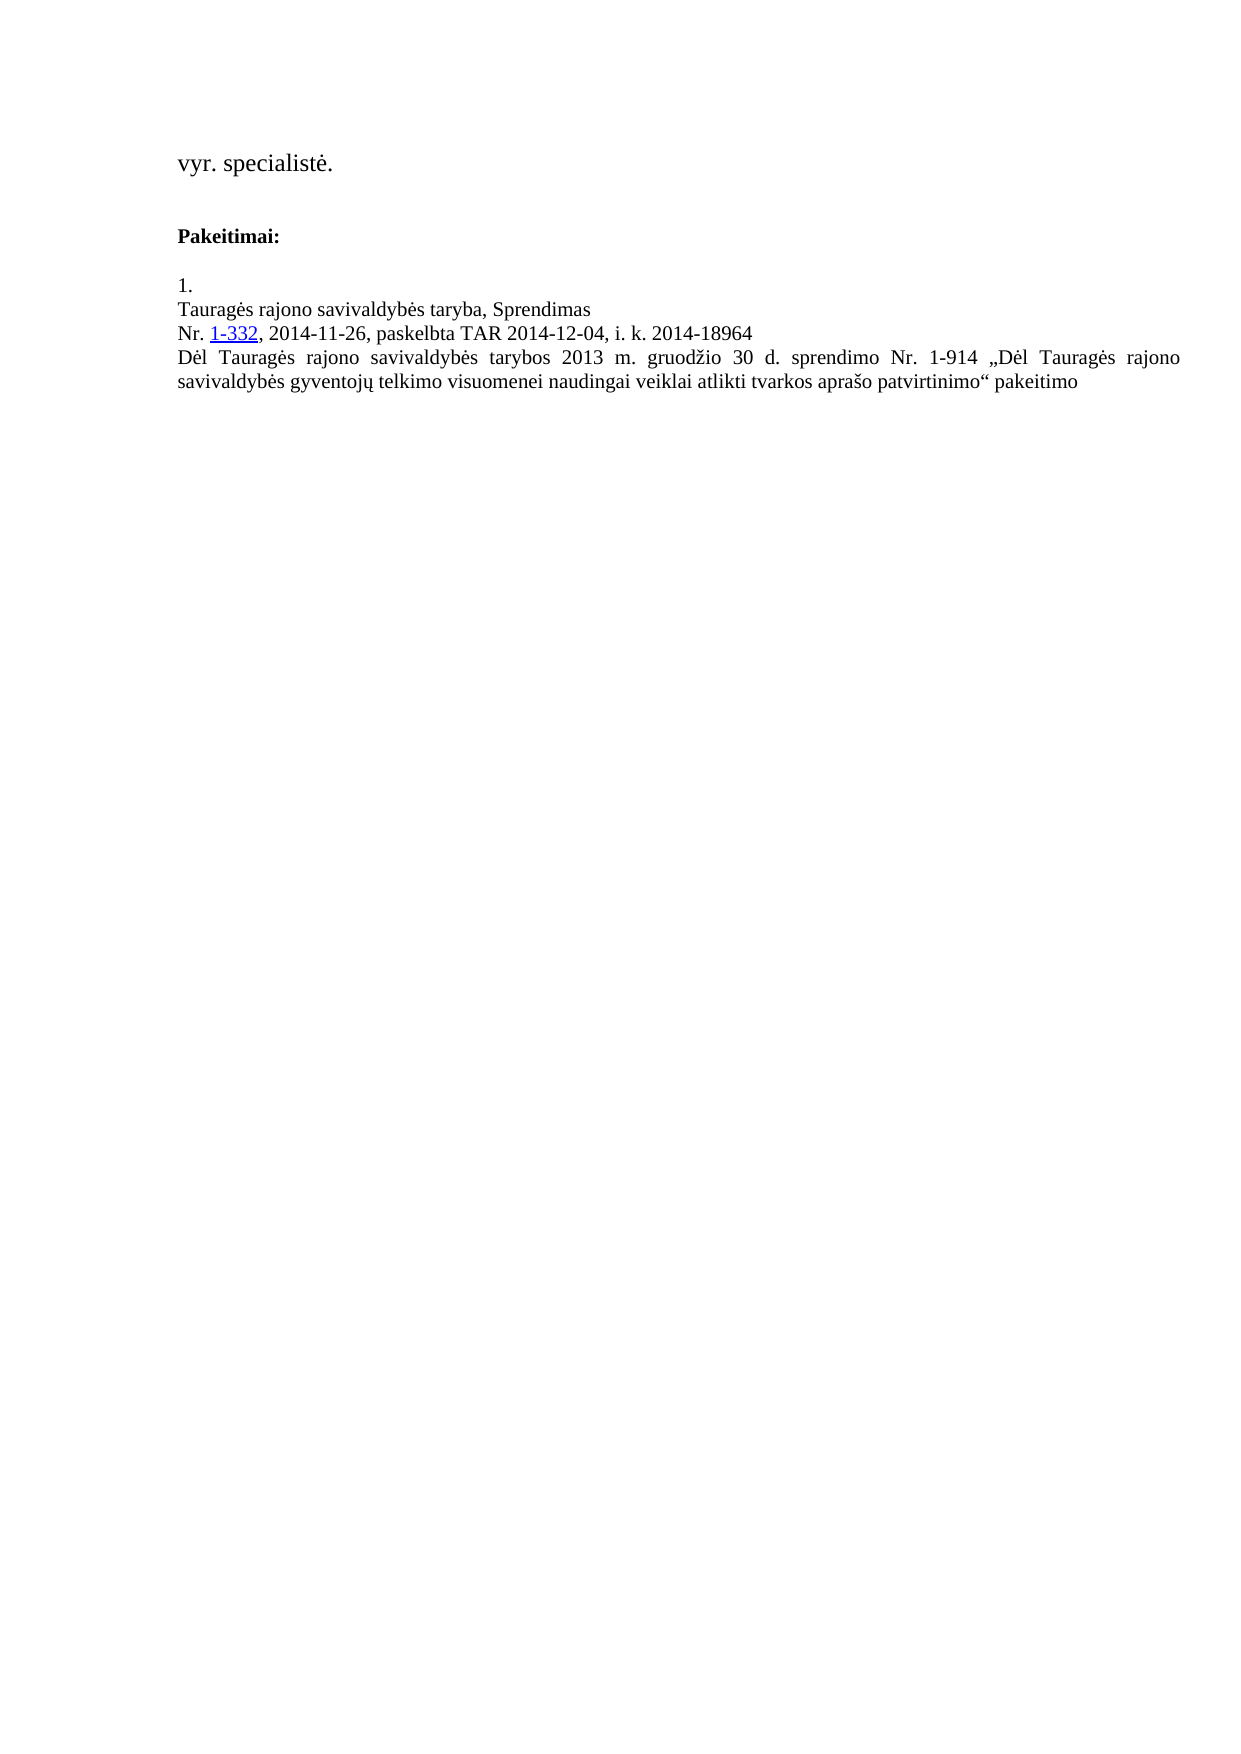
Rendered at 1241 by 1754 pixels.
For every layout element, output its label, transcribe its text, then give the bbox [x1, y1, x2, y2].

text Pakeitimai: [177, 224, 1181, 248]
text Dėl Tauragės rajono savivaldybės tarybos 2013 m. gruodžio 30 d. sprendimo Nr. 1-914 „Dėl Tauragės rajono savivaldybės gyventojų telkimo visuomenei naudingai veiklai atlikti tvarkos aprašo patvirtinimo“ pakeitimo [177, 345, 1181, 393]
text vyr. specialistė. [177, 148, 1181, 176]
text Tauragės rajono savivaldybės taryba, Sprendimas [177, 297, 1181, 321]
text 1. [177, 273, 1181, 297]
text Nr. 1-332, 2014-11-26, paskelbta TAR 2014-12-04, i. k. 2014-18964 [177, 321, 1181, 345]
